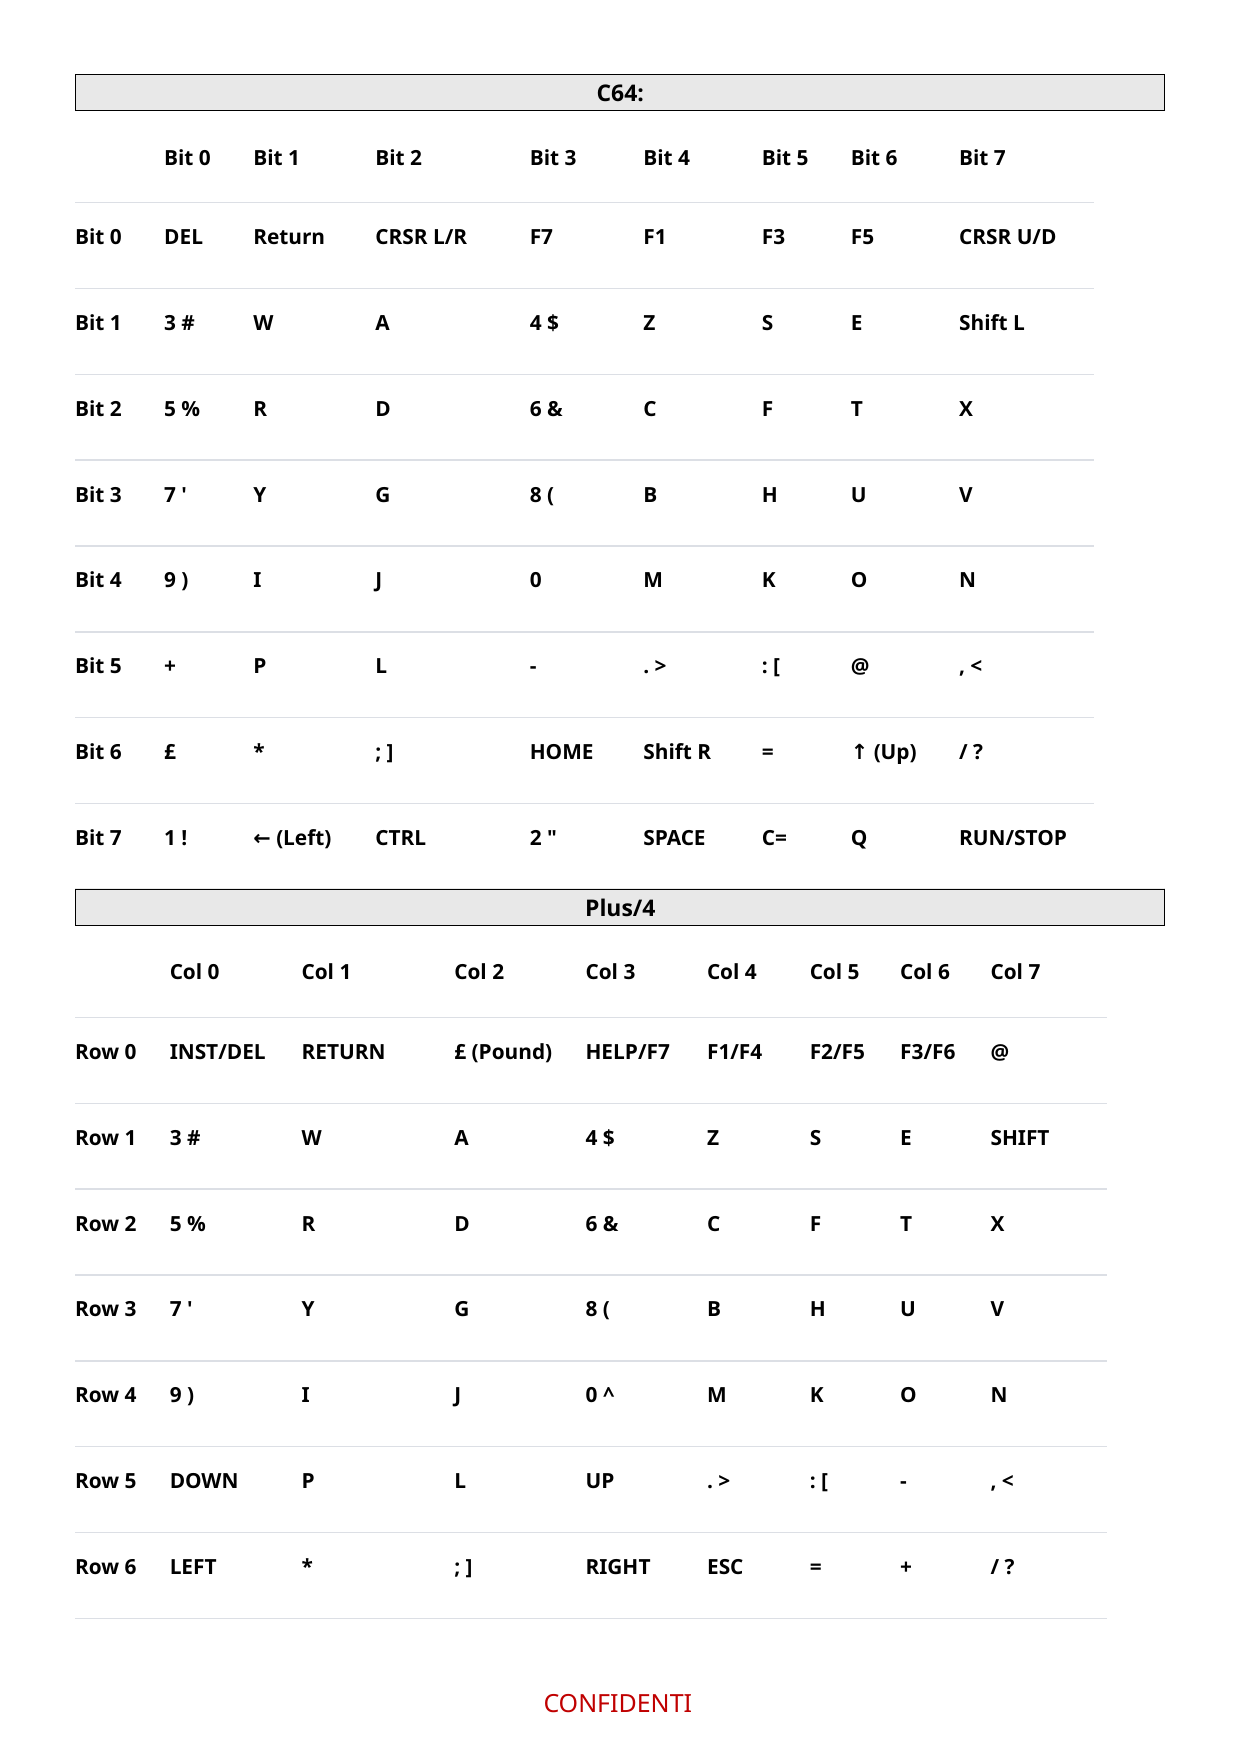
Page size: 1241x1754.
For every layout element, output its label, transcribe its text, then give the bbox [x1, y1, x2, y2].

table_cell ; ] [454, 1533, 585, 1617]
table_header Bit 3 [530, 130, 643, 202]
table_header Bit 2 [375, 130, 529, 202]
table_header Col 1 [301, 945, 454, 1017]
table_cell 0 ^ [585, 1362, 707, 1446]
table_cell Row 3 [75, 1276, 169, 1360]
table_cell 2 " [530, 804, 643, 888]
table_cell Row 1 [75, 1104, 169, 1188]
table_cell M [707, 1362, 809, 1446]
table_cell + [900, 1533, 990, 1617]
table_cell 7 ' [170, 1276, 301, 1360]
text Plus/4 [76, 890, 1164, 925]
table_cell T [851, 375, 959, 459]
table_cell 1 ! [164, 804, 253, 888]
table_cell HELP/F7 [585, 1018, 707, 1102]
table_cell £ [164, 718, 253, 803]
table_cell 3 # [170, 1104, 301, 1188]
table_header Bit 7 [959, 130, 1094, 202]
table_cell V [959, 461, 1094, 545]
table_cell J [454, 1362, 585, 1446]
table_cell C= [762, 804, 851, 888]
table_cell F1 [643, 203, 762, 288]
table_cell X [990, 1190, 1107, 1274]
table_cell RETURN [301, 1018, 454, 1102]
table_cell CTRL [375, 804, 529, 888]
table_cell Bit 7 [75, 804, 164, 888]
table_cell C [643, 375, 762, 459]
table_cell Bit 1 [75, 289, 164, 373]
table_cell Shift R [643, 718, 762, 803]
table_cell G [454, 1276, 585, 1360]
table_cell N [959, 547, 1094, 631]
table_cell + [164, 633, 253, 717]
table_cell R [253, 375, 375, 459]
table_cell SHIFT [990, 1104, 1107, 1188]
table_cell F3/F6 [900, 1018, 990, 1102]
table_cell 8 ( [585, 1276, 707, 1360]
table_header Col 0 [170, 945, 301, 1017]
table_cell DEL [164, 203, 253, 288]
table_cell B [643, 461, 762, 545]
table_cell T [900, 1190, 990, 1274]
table_cell G [375, 461, 529, 545]
table_cell L [454, 1447, 585, 1532]
table_cell Row 2 [75, 1190, 169, 1274]
table_cell / ? [959, 718, 1094, 803]
table_cell 7 ' [164, 461, 253, 545]
table_cell S [810, 1104, 900, 1188]
table_cell * [253, 718, 375, 803]
table_cell A [454, 1104, 585, 1188]
table_cell 4 $ [585, 1104, 707, 1188]
table_cell - [530, 633, 643, 717]
table_header Col 3 [585, 945, 707, 1017]
table_cell @ [990, 1018, 1107, 1102]
table_cell INST/DEL [170, 1018, 301, 1102]
table_header Col 4 [707, 945, 809, 1017]
table_cell L [375, 633, 529, 717]
table_cell 3 # [164, 289, 253, 373]
table_cell 5 % [170, 1190, 301, 1274]
table_cell R [301, 1190, 454, 1274]
table_cell ; ] [375, 718, 529, 803]
table_cell H [762, 461, 851, 545]
table_cell ↑ (Up) [851, 718, 959, 803]
table_cell ← (Left) [253, 804, 375, 888]
table_cell M [643, 547, 762, 631]
table_cell Shift L [959, 289, 1094, 373]
table_cell : [ [762, 633, 851, 717]
table_cell - [900, 1447, 990, 1532]
table_cell E [900, 1104, 990, 1188]
table_cell Row 5 [75, 1447, 169, 1532]
table_cell 6 & [585, 1190, 707, 1274]
table_cell Y [253, 461, 375, 545]
table_header [75, 945, 169, 1017]
table_cell = [762, 718, 851, 803]
text C64: [76, 75, 1164, 110]
table_cell P [253, 633, 375, 717]
table_cell 4 $ [530, 289, 643, 373]
table_cell F7 [530, 203, 643, 288]
table_header Bit 1 [253, 130, 375, 202]
table_cell V [990, 1276, 1107, 1360]
table_cell N [990, 1362, 1107, 1446]
table_cell J [375, 547, 529, 631]
table_cell ESC [707, 1533, 809, 1617]
table_cell I [253, 547, 375, 631]
table_cell Row 0 [75, 1018, 169, 1102]
table_cell Z [707, 1104, 809, 1188]
table_cell H [810, 1276, 900, 1360]
table_cell F2/F5 [810, 1018, 900, 1102]
table_cell A [375, 289, 529, 373]
table_header Col 7 [990, 945, 1107, 1017]
table_cell UP [585, 1447, 707, 1532]
table_cell D [454, 1190, 585, 1274]
table_cell = [810, 1533, 900, 1617]
table_cell RUN/STOP [959, 804, 1094, 888]
table_cell B [707, 1276, 809, 1360]
table_cell Bit 3 [75, 461, 164, 545]
table_cell Bit 5 [75, 633, 164, 717]
table_header Bit 0 [164, 130, 253, 202]
table_cell I [301, 1362, 454, 1446]
table_cell K [762, 547, 851, 631]
table_cell 9 ) [164, 547, 253, 631]
table_cell W [253, 289, 375, 373]
table_cell 6 & [530, 375, 643, 459]
table_cell . > [707, 1447, 809, 1532]
table_header Col 6 [900, 945, 990, 1017]
table_cell Bit 2 [75, 375, 164, 459]
table_cell C [707, 1190, 809, 1274]
table_cell F5 [851, 203, 959, 288]
table_header Bit 4 [643, 130, 762, 202]
table_cell Y [301, 1276, 454, 1360]
table_cell Return [253, 203, 375, 288]
table_header Bit 5 [762, 130, 851, 202]
table_cell F3 [762, 203, 851, 288]
table_cell U [900, 1276, 990, 1360]
table_cell CRSR L/R [375, 203, 529, 288]
table_cell E [851, 289, 959, 373]
table_cell O [851, 547, 959, 631]
table_cell : [ [810, 1447, 900, 1532]
table_cell F [810, 1190, 900, 1274]
table_cell Bit 4 [75, 547, 164, 631]
table_cell K [810, 1362, 900, 1446]
table_cell F1/F4 [707, 1018, 809, 1102]
table_cell LEFT [170, 1533, 301, 1617]
table_cell D [375, 375, 529, 459]
table_cell HOME [530, 718, 643, 803]
table_cell , < [990, 1447, 1107, 1532]
table_cell Q [851, 804, 959, 888]
table_cell SPACE [643, 804, 762, 888]
table_cell Bit 0 [75, 203, 164, 288]
table_cell RIGHT [585, 1533, 707, 1617]
table_cell Bit 6 [75, 718, 164, 803]
table_cell CRSR U/D [959, 203, 1094, 288]
table_cell Z [643, 289, 762, 373]
table_cell 9 ) [170, 1362, 301, 1446]
table_cell @ [851, 633, 959, 717]
table_header Col 5 [810, 945, 900, 1017]
table_cell DOWN [170, 1447, 301, 1532]
table_header Bit 6 [851, 130, 959, 202]
table_cell £ (Pound) [454, 1018, 585, 1102]
table_cell S [762, 289, 851, 373]
table_cell / ? [990, 1533, 1107, 1617]
table_header Col 2 [454, 945, 585, 1017]
table_cell Row 4 [75, 1362, 169, 1446]
table_cell 8 ( [530, 461, 643, 545]
table_cell W [301, 1104, 454, 1188]
table_cell F [762, 375, 851, 459]
table_header [75, 130, 164, 202]
table_cell Row 6 [75, 1533, 169, 1617]
table_cell P [301, 1447, 454, 1532]
table_cell 0 [530, 547, 643, 631]
table_cell O [900, 1362, 990, 1446]
table_cell U [851, 461, 959, 545]
table_cell X [959, 375, 1094, 459]
table_cell , < [959, 633, 1094, 717]
table_cell . > [643, 633, 762, 717]
table_cell * [301, 1533, 454, 1617]
table_cell 5 % [164, 375, 253, 459]
